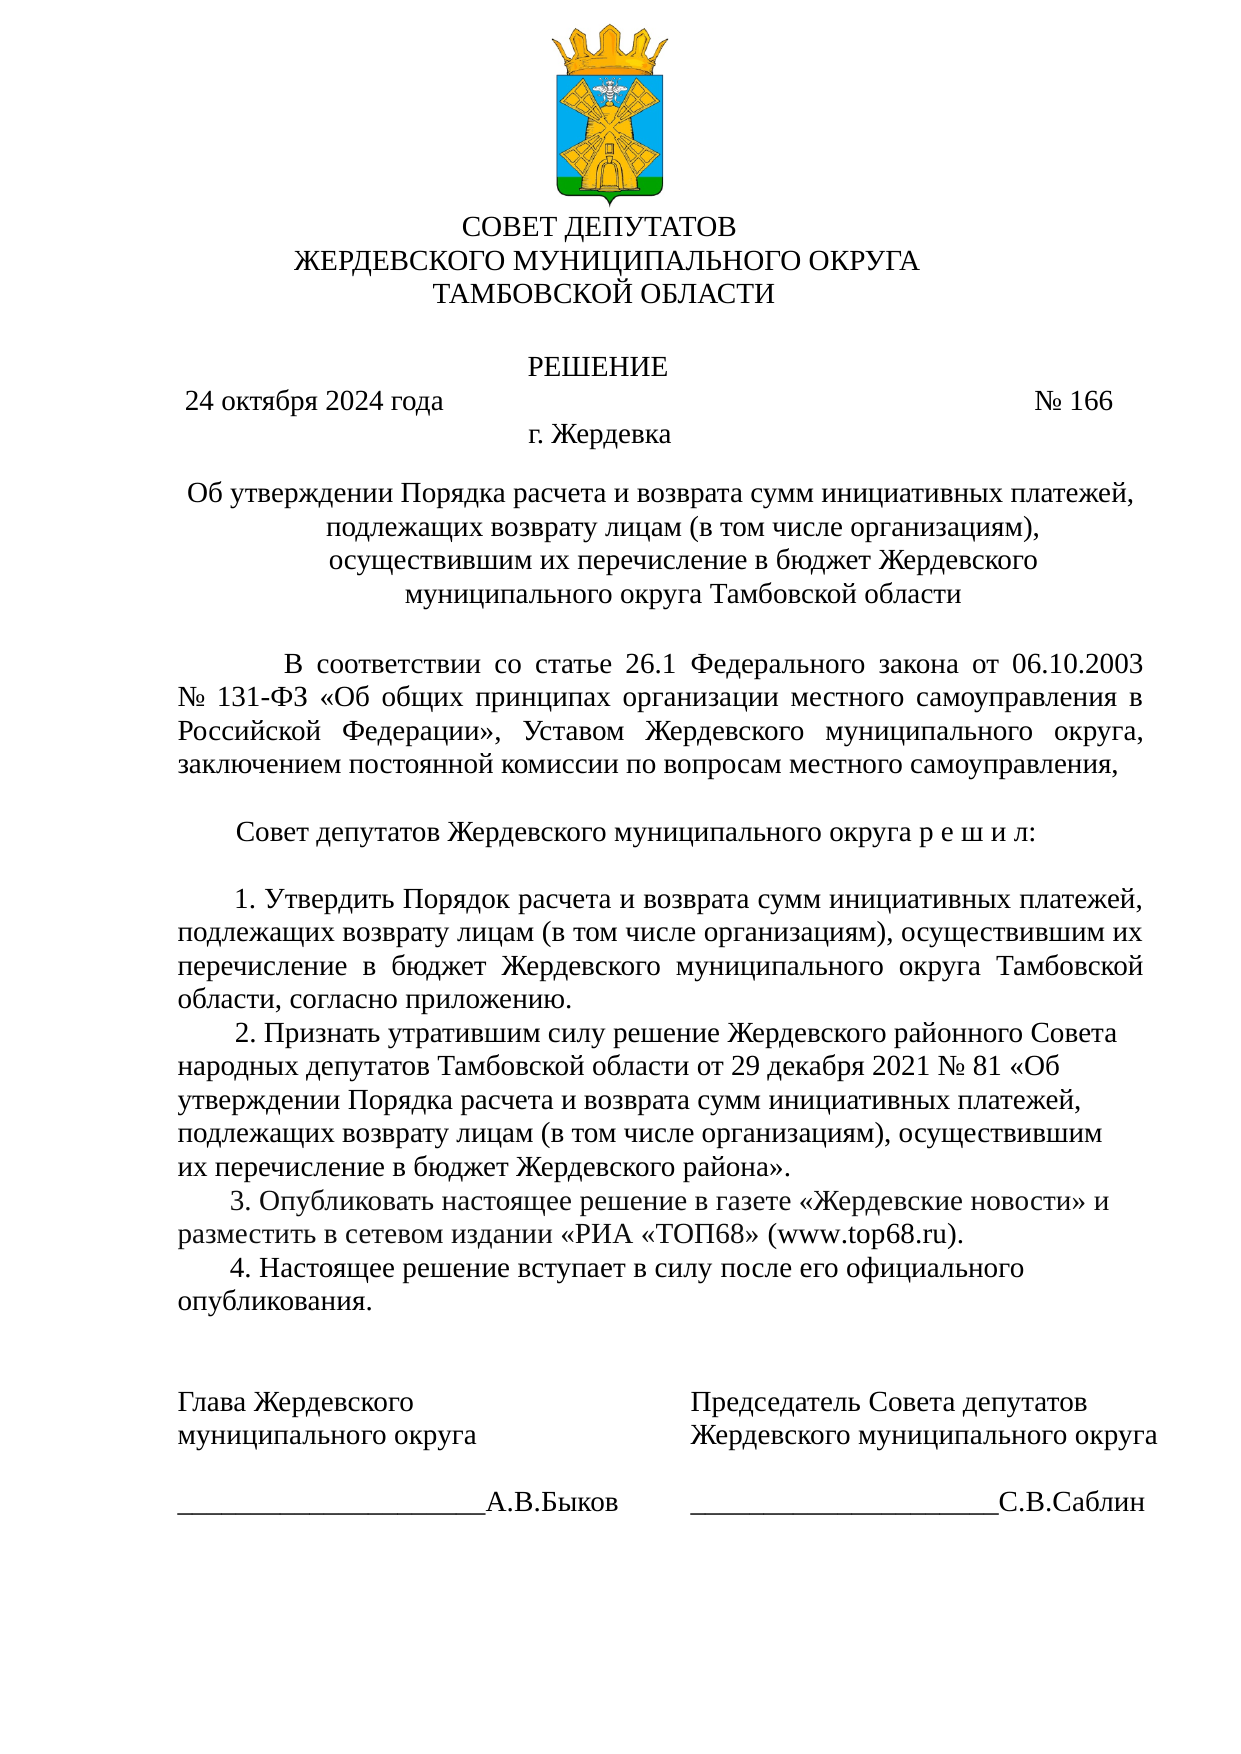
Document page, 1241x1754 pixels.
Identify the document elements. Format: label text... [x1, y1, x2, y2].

text ТАМБОВСКОЙ ОБЛАСТИ [177, 276, 1144, 310]
text г. Жердевка [177, 417, 1144, 450]
text ЖЕРДЕВСКОГО МУНИЦИПАЛЬНОГО ОКРУГА [177, 243, 1144, 276]
subtitle Об утверждении Порядка расчета и возврата сумм инициативных платежей, подлежащих возврату лицам (в том числе организациям), осуществившим их перечисление в бюджет Жердевского муниципального округа Тамбовской области [177, 475, 1144, 609]
text 3. Опубликовать настоящее решение в газете «Жердевские новости» и разместить в сетевом издании «РИА «ТОП68» (www.top68.ru). [177, 1183, 1144, 1250]
text 4. Настоящее решение вступает в силу после его официального опубликования. [177, 1250, 1144, 1317]
picture [551, 23, 669, 210]
text 2. Признать утратившим силу решение Жердевского районного Совета народных депутатов Тамбовской области от 29 декабря 2021 № 81 «Об утверждении Порядка расчета и возврата сумм инициативных платежей, подлежащих возврату лицам (в том числе организациям), осуществившим их перечисление в бюджет Жердевского района». [177, 1015, 1144, 1183]
table_header Глава Жердевского муниципального округа _____________________А.В.Быков [166, 1384, 679, 1518]
text В соответствии со статье 26.1 Федерального закона от 06.10.2003 № 131-ФЗ «Об общих принципах организации местного самоуправления в Российской Федерации», Уставом Жердевского муниципального округа, заключением постоянной комиссии по вопросам местного самоуправления, [177, 646, 1144, 780]
text 24 октября 2024 года № 166 [177, 383, 1144, 417]
text СОВЕТ ДЕПУТАТОВ [177, 209, 1144, 243]
text Совет депутатов Жердевского муниципального округа р е ш и л: [177, 814, 1144, 847]
text РЕШЕНИЕ [177, 349, 1144, 383]
text 1. Утвердить Порядок расчета и возврата сумм инициативных платежей, подлежащих возврату лицам (в том числе организациям), осуществившим их перечисление в бюджет Жердевского муниципального округа Тамбовской области, согласно приложению. [177, 881, 1144, 1015]
table_header Председатель Совета депутатов Жердевского муниципального округа _____________________С.В.Саблин [679, 1384, 1192, 1518]
